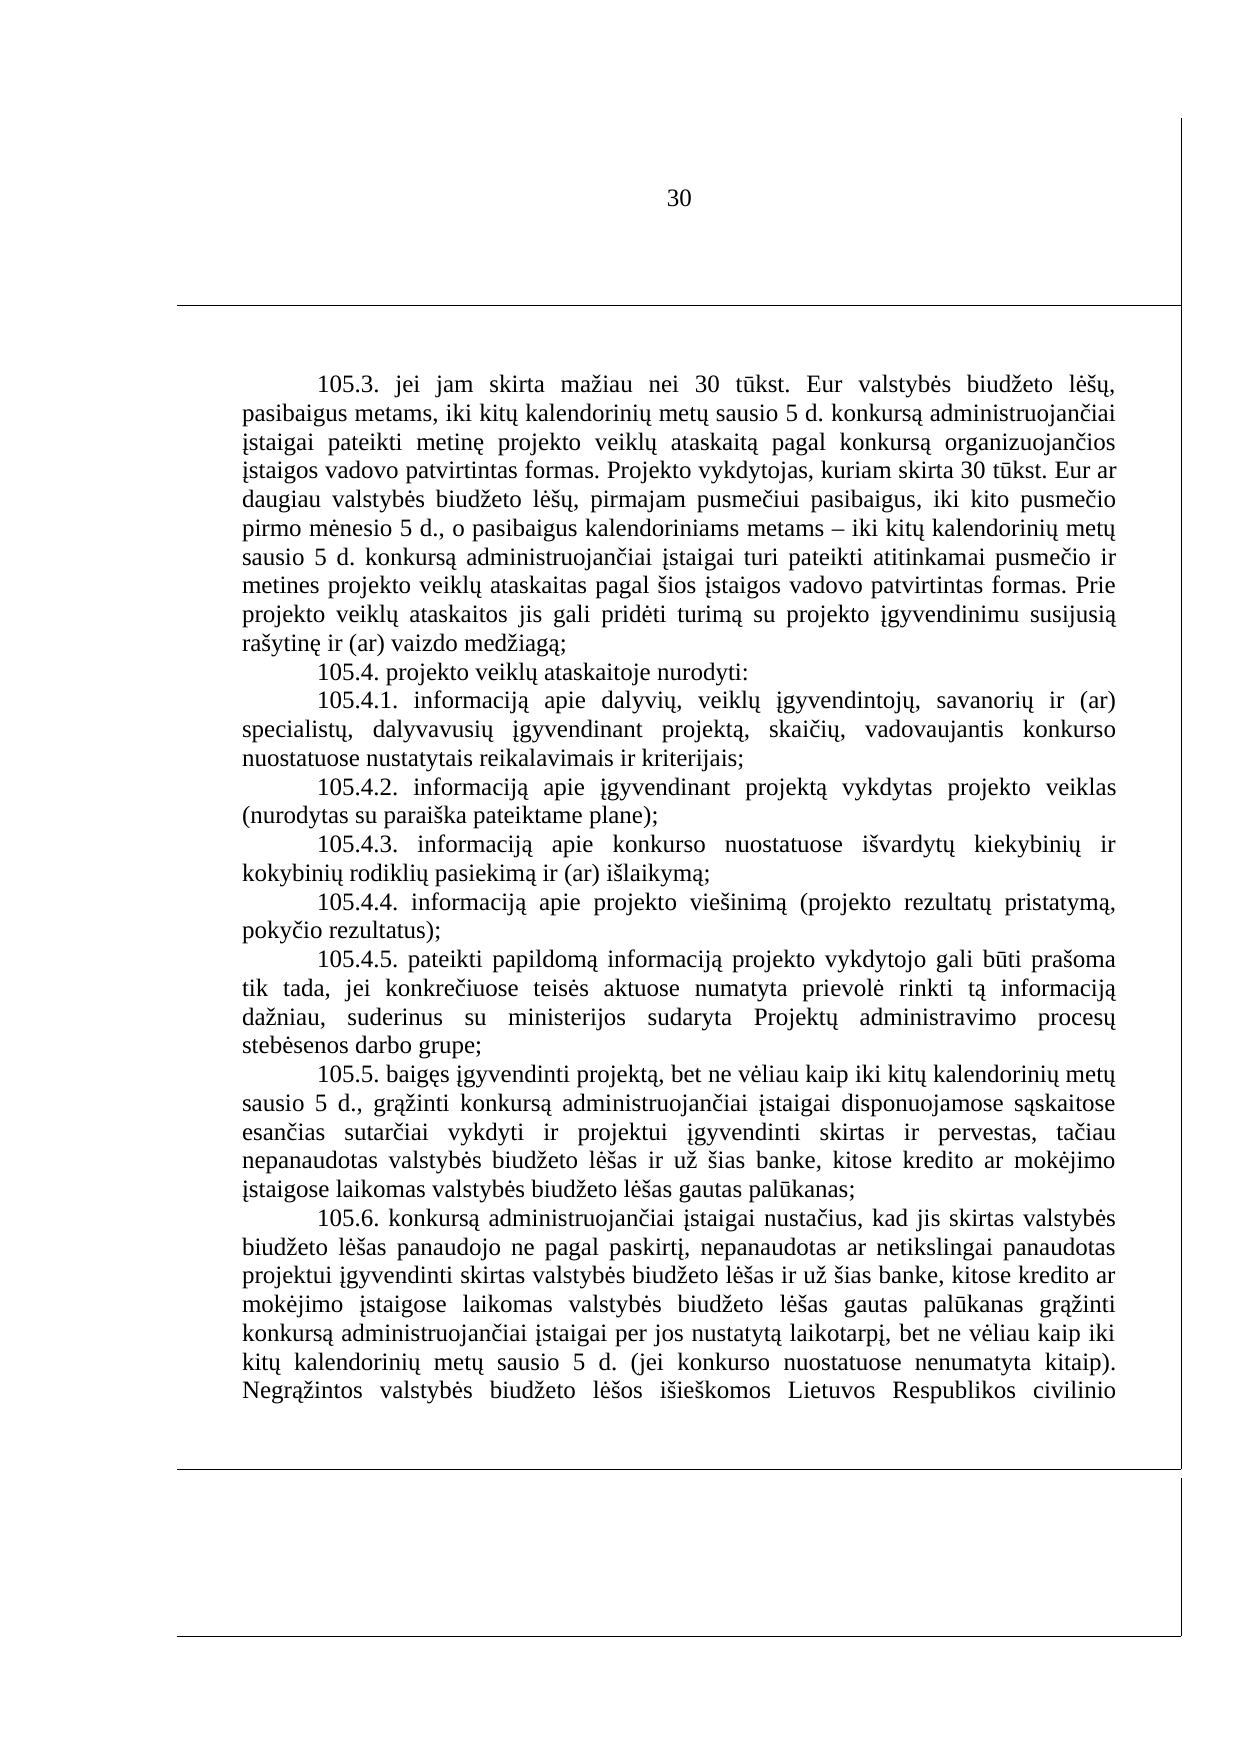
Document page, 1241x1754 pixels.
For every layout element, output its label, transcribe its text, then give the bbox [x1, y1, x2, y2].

text 105.4.2. informaciją apie įgyvendinant projektą vykdytas projekto veiklas (nurodytas su paraiška pateiktame plane); [177, 772, 1181, 829]
text 105.4.5. pateikti papildomą informaciją projekto vykdytojo gali būti prašoma tik tada, jei konkrečiuose teisės aktuose numatyta prievolė rinkti tą informaciją dažniau, suderinus su ministerijos sudaryta Projektų administravimo procesų stebėsenos darbo grupe; [177, 944, 1181, 1059]
text 105.4.3. informaciją apie konkurso nuostatuose išvardytų kiekybinių ir kokybinių rodiklių pasiekimą ir (ar) išlaikymą; [177, 829, 1181, 887]
text 105.3. jei jam skirta mažiau nei 30 tūkst. Eur valstybės biudžeto lėšų, pasibaigus metams, iki kitų kalendorinių metų sausio 5 d. konkursą administruojančiai įstaigai pateikti metinę projekto veiklų ataskaitą pagal konkursą organizuojančios įstaigos vadovo patvirtintas formas. Projekto vykdytojas, kuriam skirta 30 tūkst. Eur ar daugiau valstybės biudžeto lėšų, pirmajam pusmečiui pasibaigus, iki kito pusmečio pirmo mėnesio 5 d., o pasibaigus kalendoriniams metams – iki kitų kalendorinių metų sausio 5 d. konkursą administruojančiai įstaigai turi pateikti atitinkamai pusmečio ir metines projekto veiklų ataskaitas pagal šios įstaigos vadovo patvirtintas formas. Prie projekto veiklų ataskaitos jis gali pridėti turimą su projekto įgyvendinimu susijusią rašytinę ir (ar) vaizdo medžiagą; [177, 305, 1181, 657]
text 105.6. konkursą administruojančiai įstaigai nustačius, kad jis skirtas valstybės biudžeto lėšas panaudojo ne pagal paskirtį, nepanaudotas ar netikslingai panaudotas projektui įgyvendinti skirtas valstybės biudžeto lėšas ir už šias banke, kitose kredito ar mokėjimo įstaigose laikomas valstybės biudžeto lėšas gautas palūkanas grąžinti konkursą administruojančiai įstaigai per jos nustatytą laikotarpį, bet ne vėliau kaip iki kitų kalendorinių metų sausio 5 d. (jei konkurso nuostatuose nenumatyta kitaip). Negrąžintos valstybės biudžeto lėšos išieškomos Lietuvos Respublikos civilinio [177, 1203, 1181, 1469]
text 105.4.4. informaciją apie projekto viešinimą (projekto rezultatų pristatymą, pokyčio rezultatus); [177, 887, 1181, 944]
text 105.4.1. informaciją apie dalyvių, veiklų įgyvendintojų, savanorių ir (ar) specialistų, dalyvavusių įgyvendinant projektą, skaičių, vadovaujantis konkurso nuostatuose nustatytais reikalavimais ir kriterijais; [177, 686, 1181, 772]
text 105.4. projekto veiklų ataskaitoje nurodyti: [177, 657, 1181, 686]
text 105.5. baigęs įgyvendinti projektą, bet ne vėliau kaip iki kitų kalendorinių metų sausio 5 d., grąžinti konkursą administruojančiai įstaigai disponuojamose sąskaitose esančias sutarčiai vykdyti ir projektui įgyvendinti skirtas ir pervestas, tačiau nepanaudotas valstybės biudžeto lėšas ir už šias banke, kitose kredito ar mokėjimo įstaigose laikomas valstybės biudžeto lėšas gautas palūkanas; [177, 1059, 1181, 1203]
